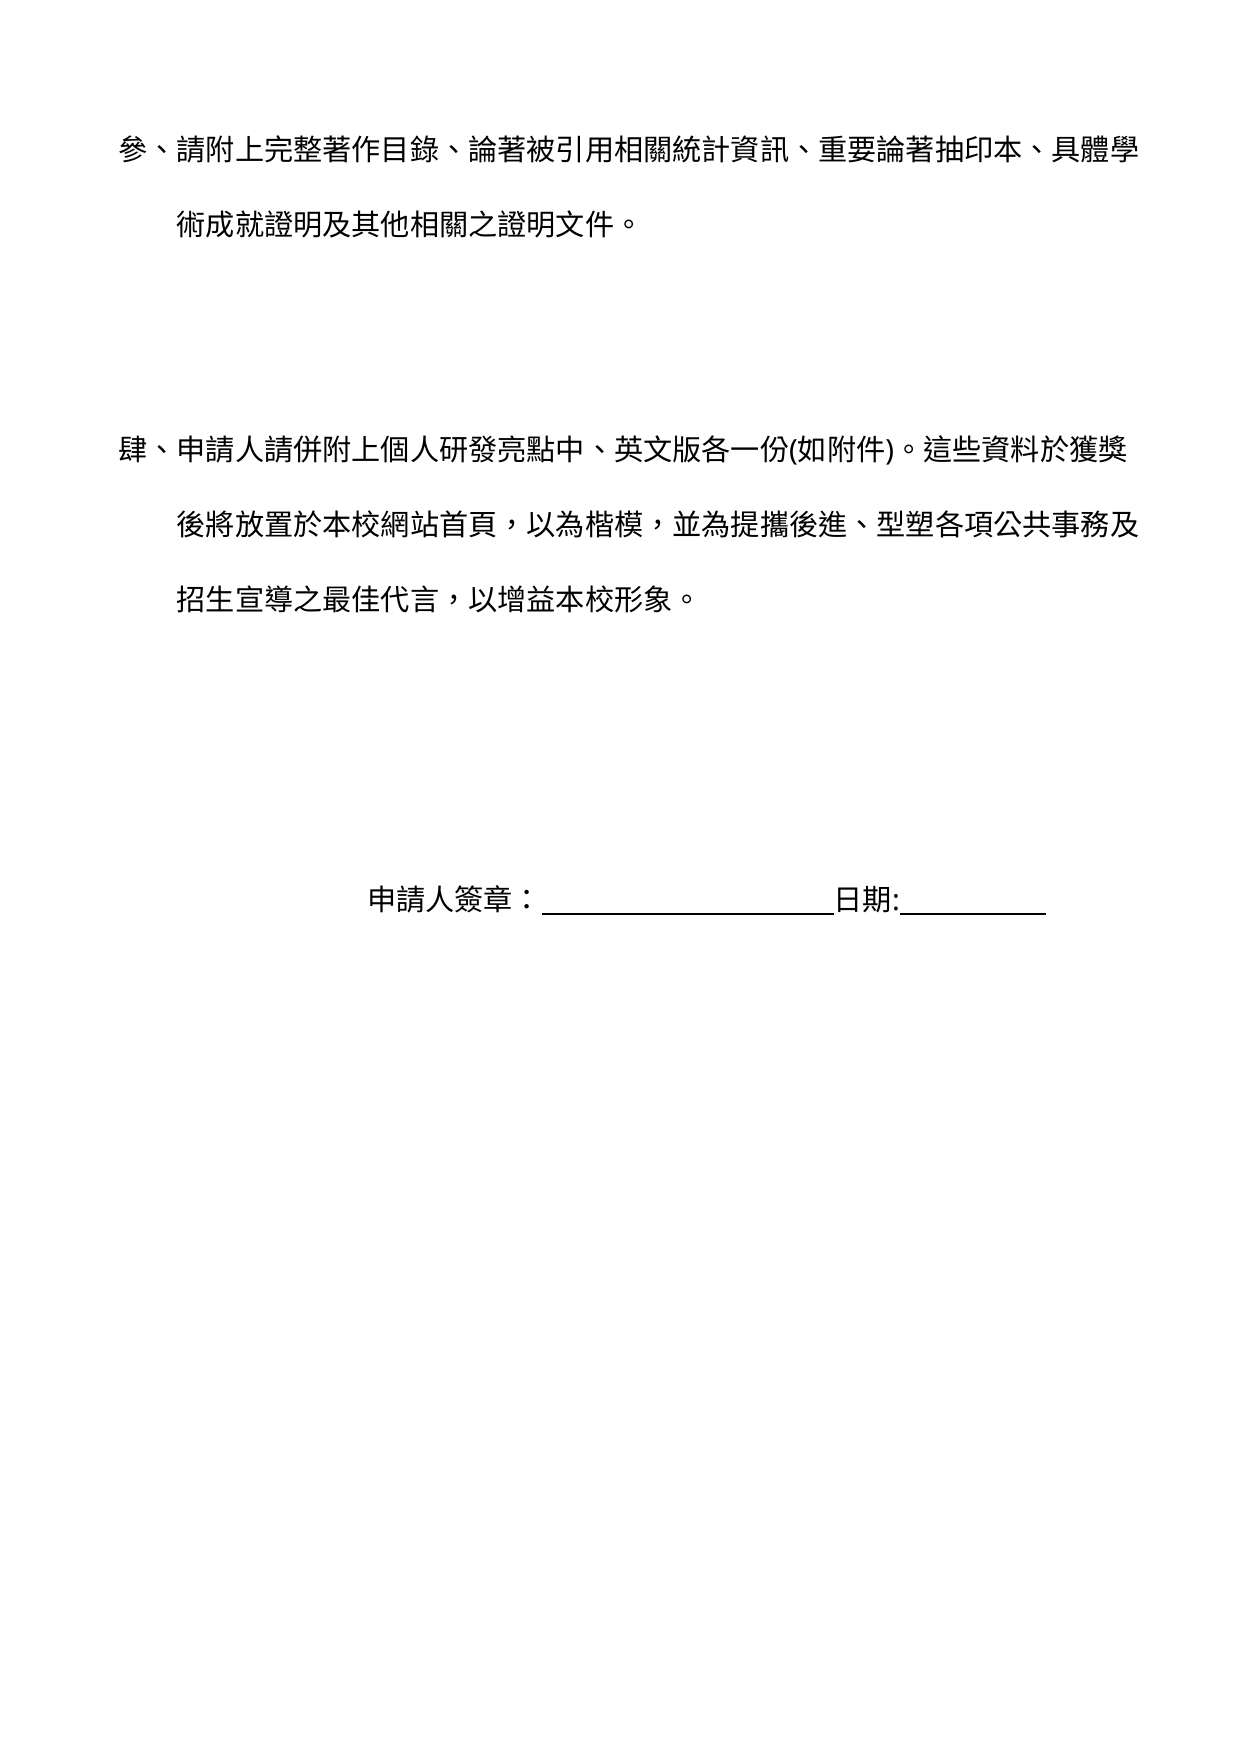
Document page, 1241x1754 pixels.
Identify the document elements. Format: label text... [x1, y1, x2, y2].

text 參、請附上完整著作目錄、論著被引用相關統計資訊、重要論著抽印本、具體學術成就證明及其他相關之證明文件。 [118, 104, 1144, 254]
text 肆、申請人請併附上個人研發亮點中、英文版各一份(如附件)。這些資料於獲獎後將放置於本校網站首頁，以為楷模，並為提攜後進、型塑各項公共事務及招生宣導之最佳代言，以增益本校形象。 [118, 404, 1144, 629]
text 申請人簽章： 日期: [218, 854, 1144, 929]
